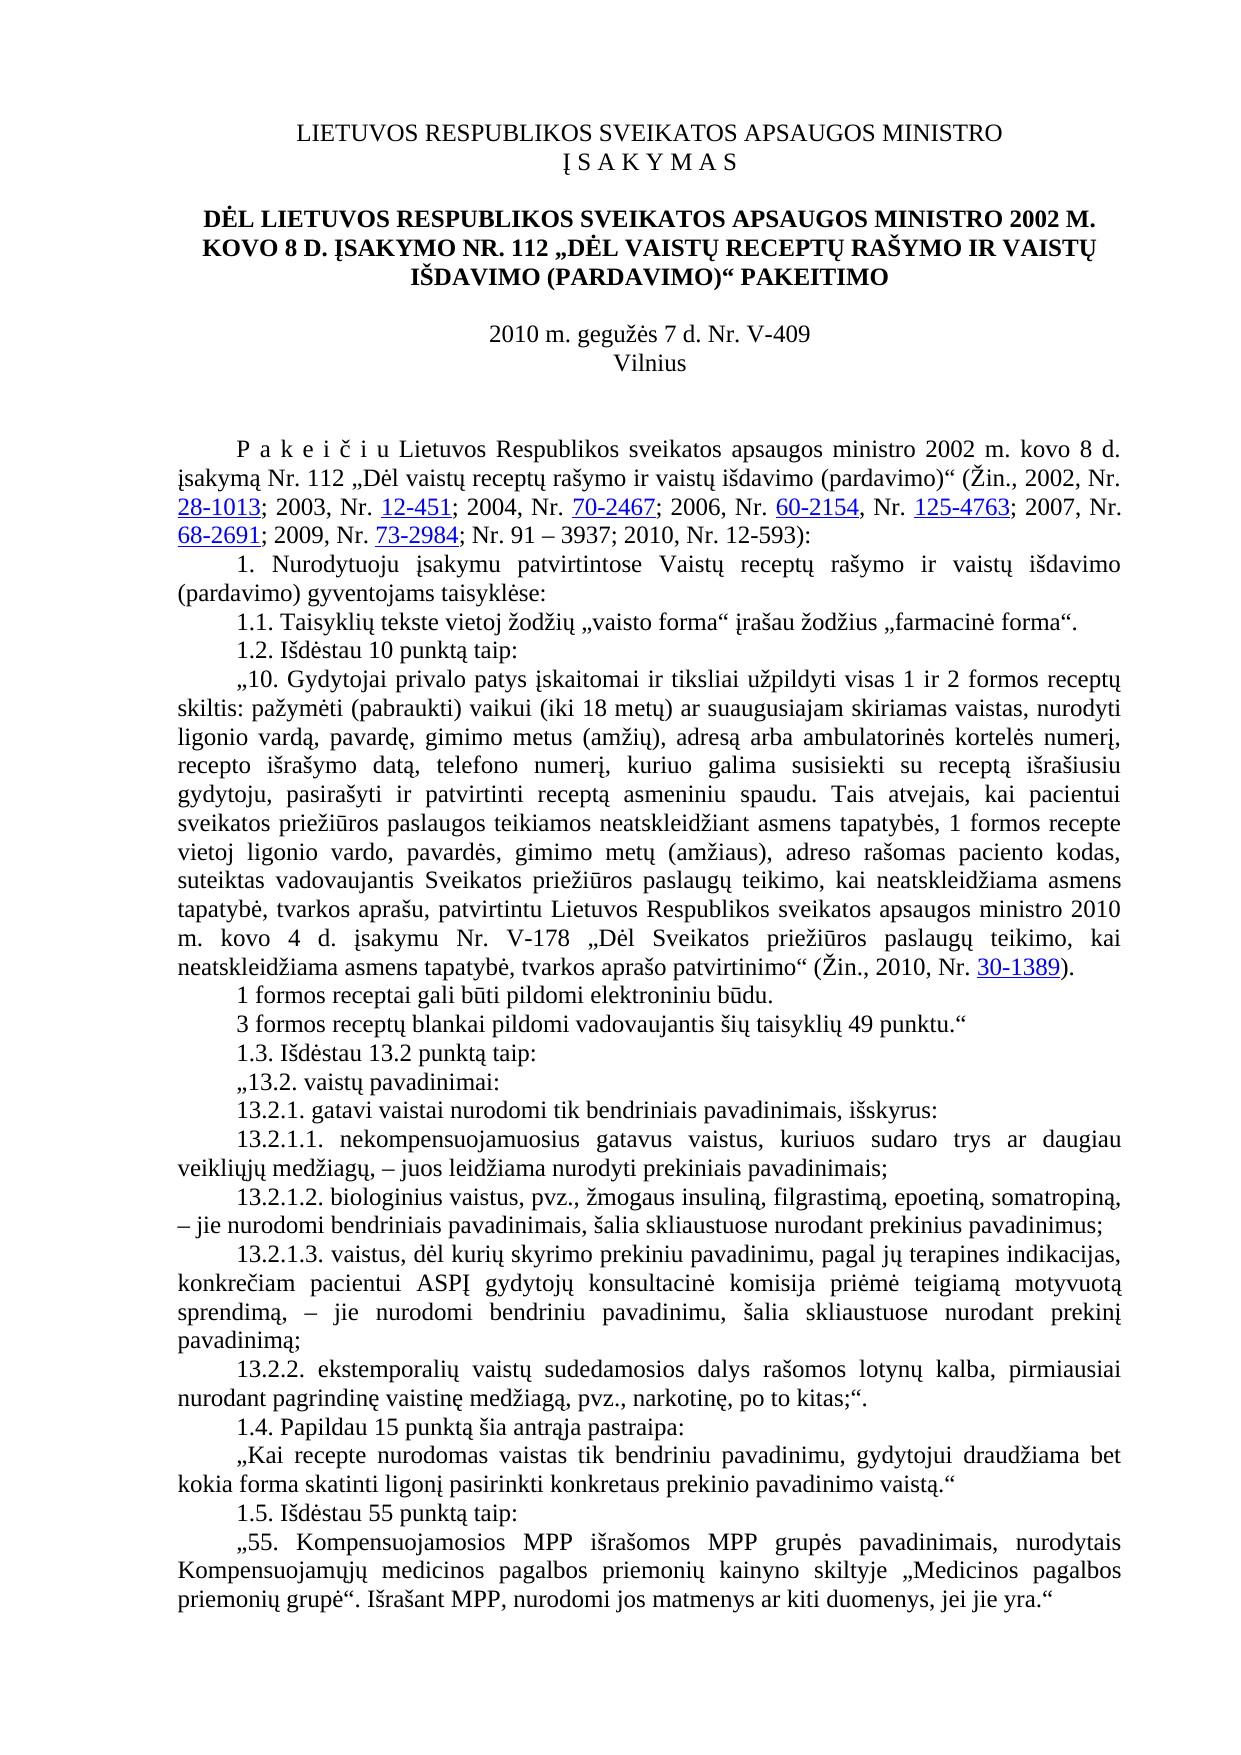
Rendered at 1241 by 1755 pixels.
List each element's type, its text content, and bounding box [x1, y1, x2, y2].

text 1.1. Taisyklių tekste vietoj žodžių „vaisto forma“ įrašau žodžius „farmacinė forma“. [177, 607, 1122, 636]
text 3 formos receptų blankai pildomi vadovaujantis šių taisyklių 49 punktu.“ [177, 1009, 1122, 1038]
text Vilnius [177, 348, 1122, 377]
text LIETUVOS RESPUBLIKOS SVEIKATOS APSAUGOS MINISTRO [177, 118, 1122, 147]
text 13.2.1.1. nekompensuojamuosius gatavus vaistus, kuriuos sudaro trys ar daugiau veikliųjų medžiagų, – juos leidžiama nurodyti prekiniais pavadinimais; [177, 1124, 1122, 1182]
text „Kai recepte nurodomas vaistas tik bendriniu pavadinimu, gydytojui draudžiama bet kokia forma skatinti ligonį pasirinkti konkretaus prekinio pavadinimo vaistą.“ [177, 1441, 1122, 1498]
text 13.2.1.3. vaistus, dėl kurių skyrimo prekiniu pavadinimu, pagal jų terapines indikacijas, konkrečiam pacientui ASPĮ gydytojų konsultacinė komisija priėmė teigiamą motyvuotą sprendimą, – jie nurodomi bendriniu pavadinimu, šalia skliaustuose nurodant prekinį pavadinimą; [177, 1239, 1122, 1354]
text 2010 m. gegužės 7 d. Nr. V-409 [177, 319, 1122, 348]
text „13.2. vaistų pavadinimai: [177, 1067, 1122, 1096]
text 1 formos receptai gali būti pildomi elektroniniu būdu. [177, 981, 1122, 1009]
text 1.2. Išdėstau 10 punktą taip: [177, 636, 1122, 664]
text 13.2.1.2. biologinius vaistus, pvz., žmogaus insuliną, filgrastimą, epoetiną, somatropiną, – jie nurodomi bendriniais pavadinimais, šalia skliaustuose nurodant prekinius pavadinimus; [177, 1182, 1122, 1239]
text 13.2.1. gatavi vaistai nurodomi tik bendriniais pavadinimais, išskyrus: [177, 1096, 1122, 1124]
text DĖL LIETUVOS RESPUBLIKOS SVEIKATOS APSAUGOS MINISTRO 2002 M. KOVO 8 D. ĮSAKYMO Nr. 112 „DĖL VAISTŲ RECEPTŲ RAŠYMO IR VAISTŲ IŠDAVIMO (PARDAVIMO)“ PAKEITIMO [177, 204, 1122, 291]
text P a k e i č i u Lietuvos Respublikos sveikatos apsaugos ministro 2002 m. kovo 8 d. įsakymą Nr. 112 „Dėl vaistų receptų rašymo ir vaistų išdavimo (pardavimo)“ (Žin., 2002, Nr. 28-1013; 2003, Nr. 12-451; 2004, Nr. 70-2467; 2006, Nr. 60-2154, Nr. 125-4763; 2007, Nr. 68-2691; 2009, Nr. 73-2984; Nr. 91 – 3937; 2010, Nr. 12-593): [177, 434, 1122, 549]
text 1.3. Išdėstau 13.2 punktą taip: [177, 1038, 1122, 1067]
text 1.5. Išdėstau 55 punktą taip: [177, 1498, 1122, 1527]
text 13.2.2. ekstemporalių vaistų sudedamosios dalys rašomos lotynų kalba, pirmiausiai nurodant pagrindinę vaistinę medžiagą, pvz., narkotinę, po to kitas;“. [177, 1354, 1122, 1412]
text 1. Nurodytuoju įsakymu patvirtintose Vaistų receptų rašymo ir vaistų išdavimo (pardavimo) gyventojams taisyklėse: [177, 549, 1122, 607]
text „10. Gydytojai privalo patys įskaitomai ir tiksliai užpildyti visas 1 ir 2 formos receptų skiltis: pažymėti (pabraukti) vaikui (iki 18 metų) ar suaugusiajam skiriamas vaistas, nurodyti ligonio vardą, pavardę, gimimo metus (amžių), adresą arba ambulatorinės kortelės numerį, recepto išrašymo datą, telefono numerį, kuriuo galima susisiekti su receptą išrašiusiu gydytoju, pasirašyti ir patvirtinti receptą asmeniniu spaudu. Tais atvejais, kai pacientui sveikatos priežiūros paslaugos teikiamos neatskleidžiant asmens tapatybės, 1 formos recepte vietoj ligonio vardo, pavardės, gimimo metų (amžiaus), adreso rašomas paciento kodas, suteiktas vadovaujantis Sveikatos priežiūros paslaugų teikimo, kai neatskleidžiama asmens tapatybė, tvarkos aprašu, patvirtintu Lietuvos Respublikos sveikatos apsaugos ministro 2010 m. kovo 4 d. įsakymu Nr. V-178 „Dėl Sveikatos priežiūros paslaugų teikimo, kai neatskleidžiama asmens tapatybė, tvarkos aprašo patvirtinimo“ (Žin., 2010, Nr. 30-1389). [177, 664, 1122, 981]
text 1.4. Papildau 15 punktą šia antrąja pastraipa: [177, 1412, 1122, 1441]
text Į S A K Y M A S [177, 147, 1122, 176]
text „55. Kompensuojamosios MPP išrašomos MPP grupės pavadinimais, nurodytais Kompensuojamųjų medicinos pagalbos priemonių kainyno skiltyje „Medicinos pagalbos priemonių grupė“. Išrašant MPP, nurodomi jos matmenys ar kiti duomenys, jei jie yra.“ [177, 1527, 1122, 1613]
